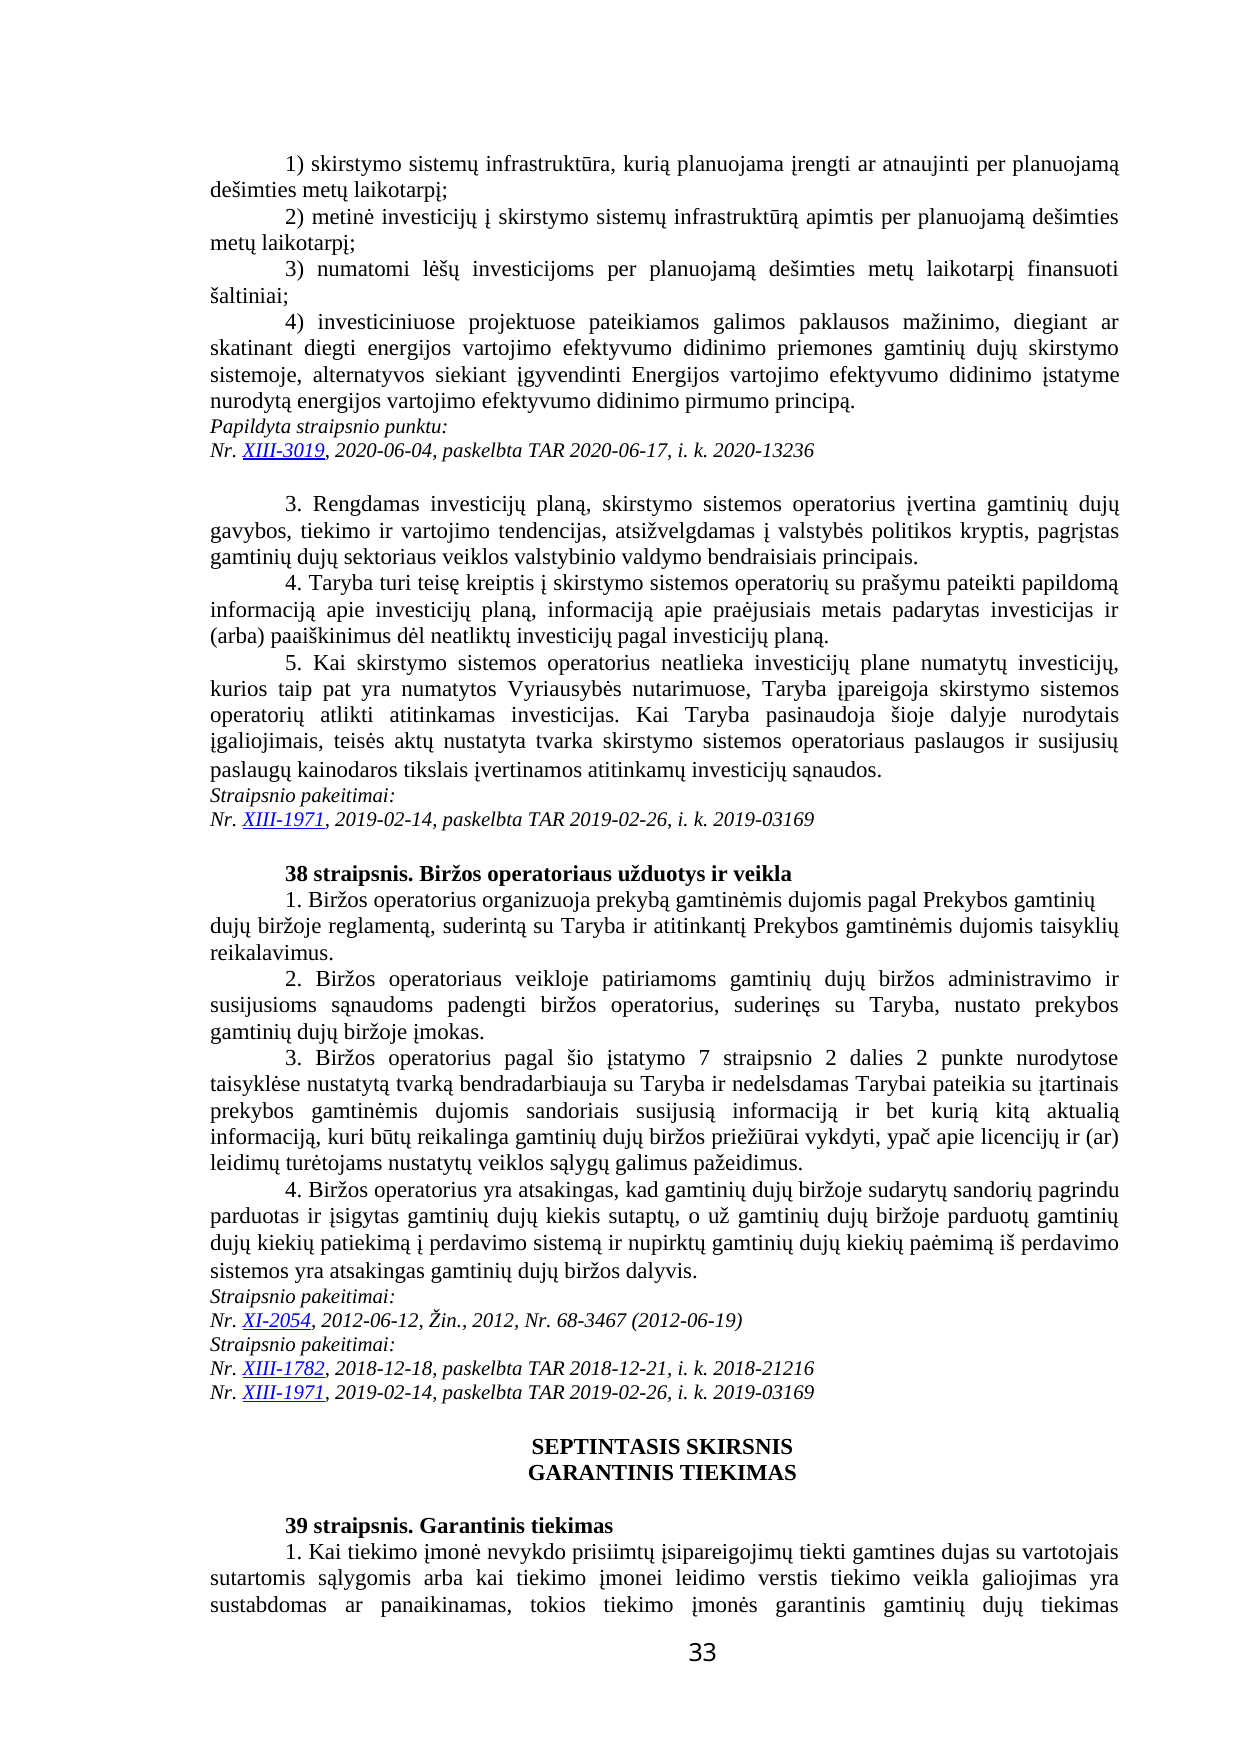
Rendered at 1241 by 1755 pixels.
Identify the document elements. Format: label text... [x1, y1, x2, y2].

text 4) investiciniuose projektuose pateikiamos galimos paklausos mažinimo, diegiant ar skatinant diegti energijos vartojimo efektyvumo didinimo priemones gamtinių dujų skirstymo sistemoje, alternatyvos siekiant įgyvendinti Energijos vartojimo efektyvumo didinimo įstatyme nurodytą energijos vartojimo efektyvumo didinimo pirmumo principą. [210, 308, 1120, 413]
text Straipsnio pakeitimai: [210, 1284, 1120, 1308]
text 5. Kai skirstymo sistemos operatorius neatlieka investicijų plane numatytų investicijų, kurios taip pat yra numatytos Vyriausybės nutarimuose, Taryba įpareigoja skirstymo sistemos operatorių atlikti atitinkamas investicijas. Kai Taryba pasinaudoja šioje dalyje nurodytais įgaliojimais, teisės aktų nustatyta tvarka skirstymo sistemos operatoriaus paslaugos ir susijusių paslaugų kainodaros tikslais įvertinamos atitinkamų investicijų sąnaudos. [210, 648, 1120, 783]
text 39 straipsnis. Garantinis tiekimas [210, 1512, 1120, 1538]
text 1. Biržos operatorius organizuoja prekybą gamtinėmis dujomis pagal Prekybos gamtinių [210, 886, 1120, 912]
text Straipsnio pakeitimai: [210, 1332, 1120, 1356]
text Nr. XIII-1971, 2019-02-14, paskelbta TAR 2019-02-26, i. k. 2019-03169 [210, 807, 1120, 831]
text Straipsnio pakeitimai: [210, 783, 1120, 807]
text Nr. XIII-1782, 2018-12-18, paskelbta TAR 2018-12-21, i. k. 2018-21216 [210, 1356, 1120, 1380]
text GARANTINIS TIEKIMAS [210, 1459, 1114, 1485]
text SEPTINTASIS SKIRSNIS [210, 1433, 1114, 1459]
text 2) metinė investicijų į skirstymo sistemų infrastruktūrą apimtis per planuojamą dešimties metų laikotarpį; [210, 203, 1120, 255]
text Nr. XIII-1971, 2019-02-14, paskelbta TAR 2019-02-26, i. k. 2019-03169 [210, 1380, 1120, 1404]
text 2. Biržos operatoriaus veikloje patiriamoms gamtinių dujų biržos administravimo ir susijusioms sąnaudoms padengti biržos operatorius, suderinęs su Taryba, nustato prekybos gamtinių dujų biržoje įmokas. [210, 965, 1120, 1044]
text Nr. XIII-3019, 2020-06-04, paskelbta TAR 2020-06-17, i. k. 2020-13236 [210, 438, 1120, 462]
text 4. Taryba turi teisę kreiptis į skirstymo sistemos operatorių su prašymu pateikti papildomą informaciją apie investicijų planą, informaciją apie praėjusiais metais padarytas investicijas ir (arba) paaiškinimus dėl neatliktų investicijų pagal investicijų planą. [210, 569, 1120, 648]
text 3) numatomi lėšų investicijoms per planuojamą dešimties metų laikotarpį finansuoti šaltiniai; [210, 255, 1120, 308]
text Papildyta straipsnio punktu: [210, 413, 1120, 438]
text 3. Rengdamas investicijų planą, skirstymo sistemos operatorius įvertina gamtinių dujų gavybos, tiekimo ir vartojimo tendencijas, atsižvelgdamas į valstybės politikos kryptis, pagrįstas gamtinių dujų sektoriaus veiklos valstybinio valdymo bendraisiais principais. [210, 490, 1120, 569]
text 1) skirstymo sistemų infrastruktūra, kurią planuojama įrengti ar atnaujinti per planuojamą dešimties metų laikotarpį; [210, 150, 1120, 203]
text 4. Biržos operatorius yra atsakingas, kad gamtinių dujų biržoje sudarytų sandorių pagrindu parduotas ir įsigytas gamtinių dujų kiekis sutaptų, o už gamtinių dujų biržoje parduotų gamtinių dujų kiekių patiekimą į perdavimo sistemą ir nupirktų gamtinių dujų kiekių paėmimą iš perdavimo sistemos yra atsakingas gamtinių dujų biržos dalyvis. [210, 1176, 1120, 1284]
text 3. Biržos operatorius pagal šio įstatymo 7 straipsnio 2 dalies 2 punkte nurodytose taisyklėse nustatytą tvarką bendradarbiauja su Taryba ir nedelsdamas Tarybai pateikia su įtartinais prekybos gamtinėmis dujomis sandoriais susijusią informaciją ir bet kurią kitą aktualią informaciją, kuri būtų reikalinga gamtinių dujų biržos priežiūrai vykdyti, ypač apie licencijų ir (ar) leidimų turėtojams nustatytų veiklos sąlygų galimus pažeidimus. [210, 1044, 1120, 1176]
text dujų biržoje reglamentą, suderintą su Taryba ir atitinkantį Prekybos gamtinėmis dujomis taisyklių reikalavimus. [210, 912, 1120, 965]
text Nr. XI-2054, 2012-06-12, Žin., 2012, Nr. 68-3467 (2012-06-19) [210, 1308, 1120, 1332]
text 1. Kai tiekimo įmonė nevykdo prisiimtų įsipareigojimų tiekti gamtines dujas su vartotojais sutartomis sąlygomis arba kai tiekimo įmonei leidimo verstis tiekimo veikla galiojimas yra sustabdomas ar panaikinamas, tokios tiekimo įmonės garantinis gamtinių dujų tiekimas [210, 1538, 1120, 1617]
text 38 straipsnis. Biržos operatoriaus užduotys ir veikla [210, 859, 1120, 886]
